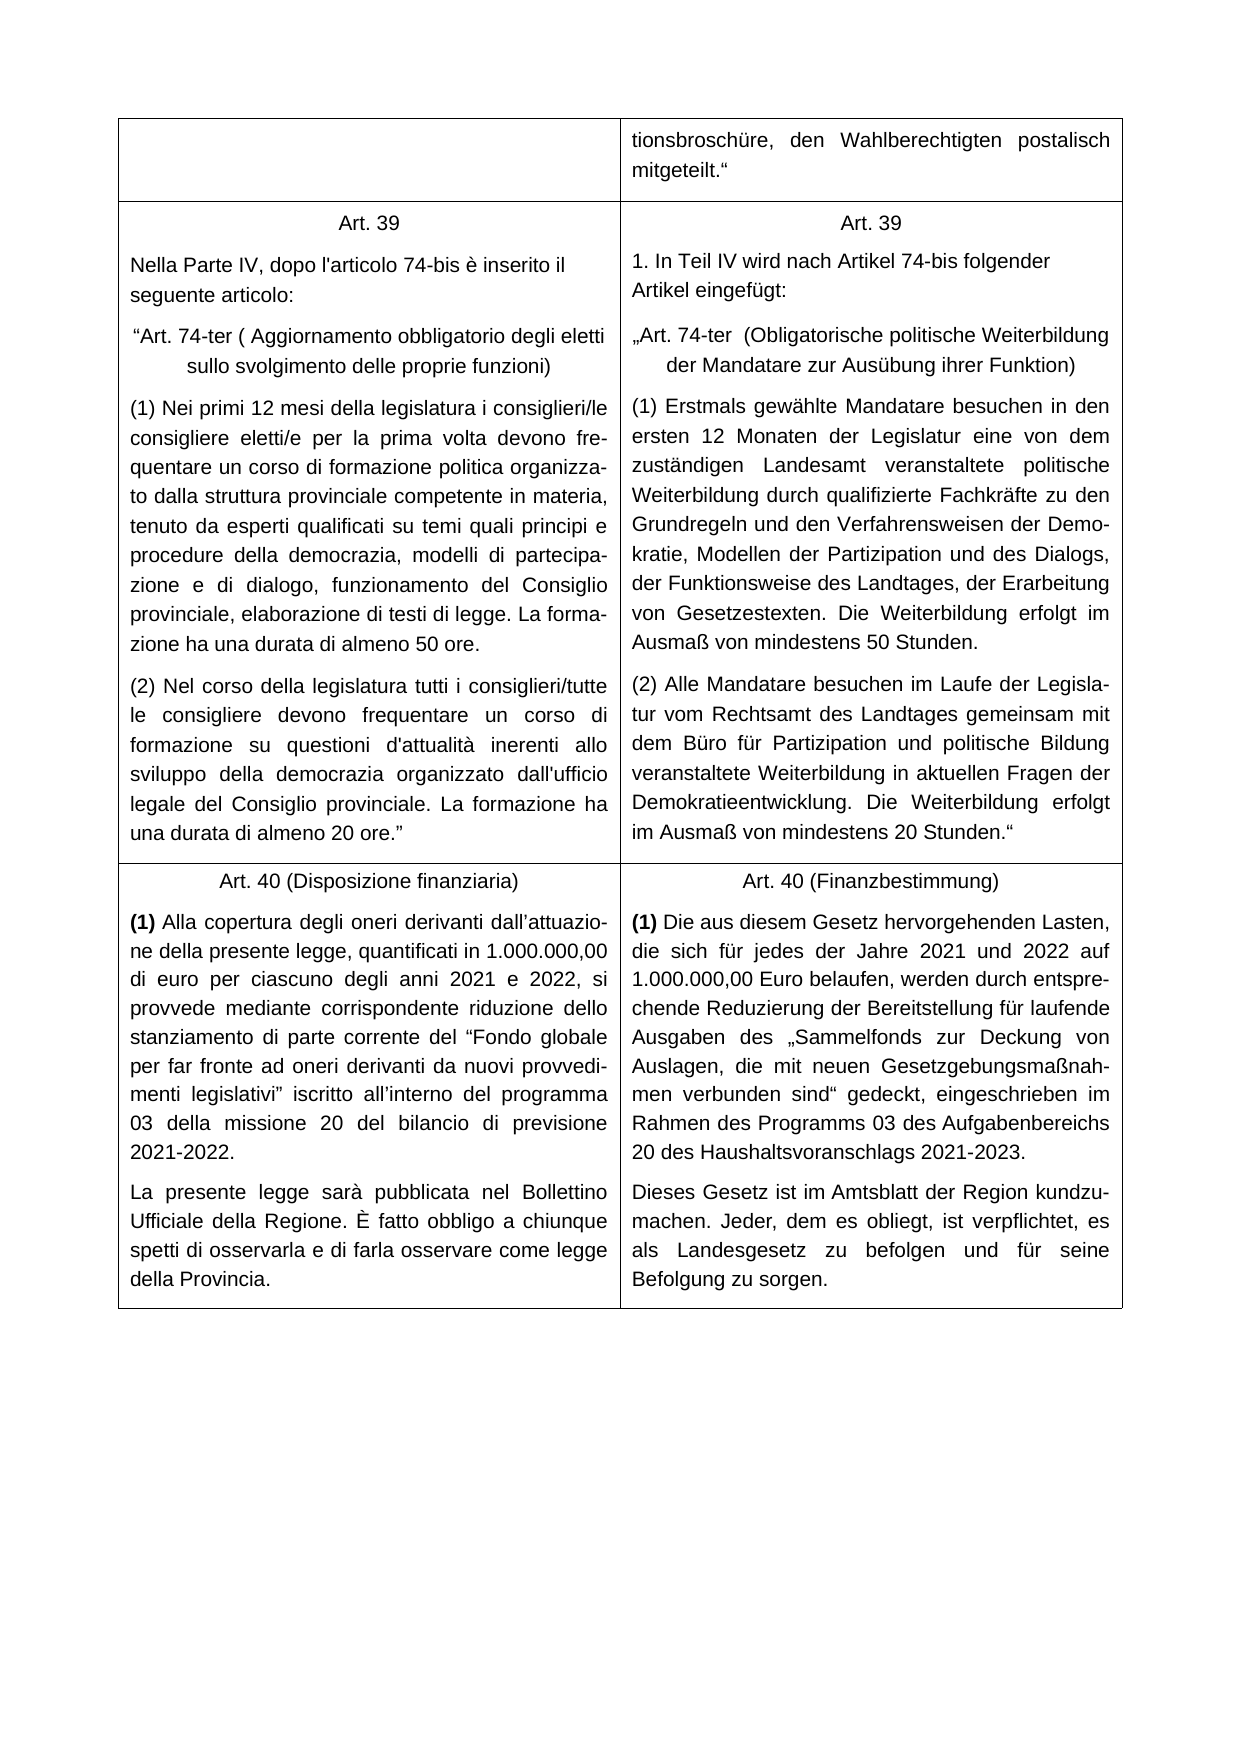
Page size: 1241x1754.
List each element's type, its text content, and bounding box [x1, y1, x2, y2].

table_cell [119, 119, 620, 201]
table_cell Art. 40 (Disposizione finanziaria) (1) Alla copertura degli oneri derivanti dall’attuazio-ne della presente legge, quantificati in 1.000.000,00 di euro per ciascuno degli anni 2021 e 2022, si provvede mediante corrispondente riduzione dello stanziamento di parte corrente del “Fondo globale per far fronte ad oneri derivanti da nuovi provvedi-menti legislativi” iscritto all’interno del programma 03 della missione 20 del bilancio di previsione 2021-2022. La presente legge sarà pubblicata nel Bollettino Ufficiale della Regione. È fatto obbligo a chiunque spetti di osservarla e di farla osservare come legge della Provincia. [119, 864, 620, 1308]
table_cell Art. 39 Nella Parte IV, dopo l'articolo 74-bis è inserito il seguente articolo: “Art. 74-ter ( Aggiornamento obbligatorio degli eletti sullo svolgimento delle proprie funzioni) (1) Nei primi 12 mesi della legislatura i consiglieri/le consigliere eletti/e per la prima volta devono fre-quentare un corso di formazione politica organizza-to dalla struttura provinciale competente in materia, tenuto da esperti qualificati su temi quali principi e procedure della democrazia, modelli di partecipa-zione e di dialogo, funzionamento del Consiglio provinciale, elaborazione di testi di legge. La forma-zione ha una durata di almeno 50 ore. (2) Nel corso della legislatura tutti i consiglieri/tutte le consigliere devono frequentare un corso di formazione su questioni d'attualità inerenti allo sviluppo della democrazia organizzato dall'ufficio legale del Consiglio provinciale. La formazione ha una durata di almeno 20 ore.” [119, 202, 620, 863]
table_cell Art. 39 1. In Teil IV wird nach Artikel 74-bis folgender Artikel eingefügt: „Art. 74-ter (Obligatorische politische Weiterbildung der Mandatare zur Ausübung ihrer Funktion) (1) Erstmals gewählte Mandatare besuchen in den ersten 12 Monaten der Legislatur eine von dem zuständigen Landesamt veranstaltete politische Weiterbildung durch qualifizierte Fachkräfte zu den Grundregeln und den Verfahrensweisen der Demo-kratie, Modellen der Partizipation und des Dialogs, der Funktionsweise des Landtages, der Erarbeitung von Gesetzestexten. Die Weiterbildung erfolgt im Ausmaß von mindestens 50 Stunden. (2) Alle Mandatare besuchen im Laufe der Legisla-tur vom Rechtsamt des Landtages gemeinsam mit dem Büro für Partizipation und politische Bildung veranstaltete Weiterbildung in aktuellen Fragen der Demokratieentwicklung. Die Weiterbildung erfolgt im Ausmaß von mindestens 20 Stunden.“ [621, 202, 1122, 863]
table_cell Art. 40 (Finanzbestimmung) (1) Die aus diesem Gesetz hervorgehenden Lasten, die sich für jedes der Jahre 2021 und 2022 auf 1.000.000,00 Euro belaufen, werden durch entspre-chende Reduzierung der Bereitstellung für laufende Ausgaben des „Sammelfonds zur Deckung von Auslagen, die mit neuen Gesetzgebungsmaßnah-men verbunden sind“ gedeckt, eingeschrieben im Rahmen des Programms 03 des Aufgabenbereichs 20 des Haushaltsvoranschlags 2021-2023. Dieses Gesetz ist im Amtsblatt der Region kundzu-machen. Jeder, dem es obliegt, ist verpflichtet, es als Landesgesetz zu befolgen und für seine Befolgung zu sorgen. [621, 864, 1122, 1308]
table_cell tionsbroschüre, den Wahlberechtigten postalisch mitgeteilt.“ [621, 119, 1122, 201]
